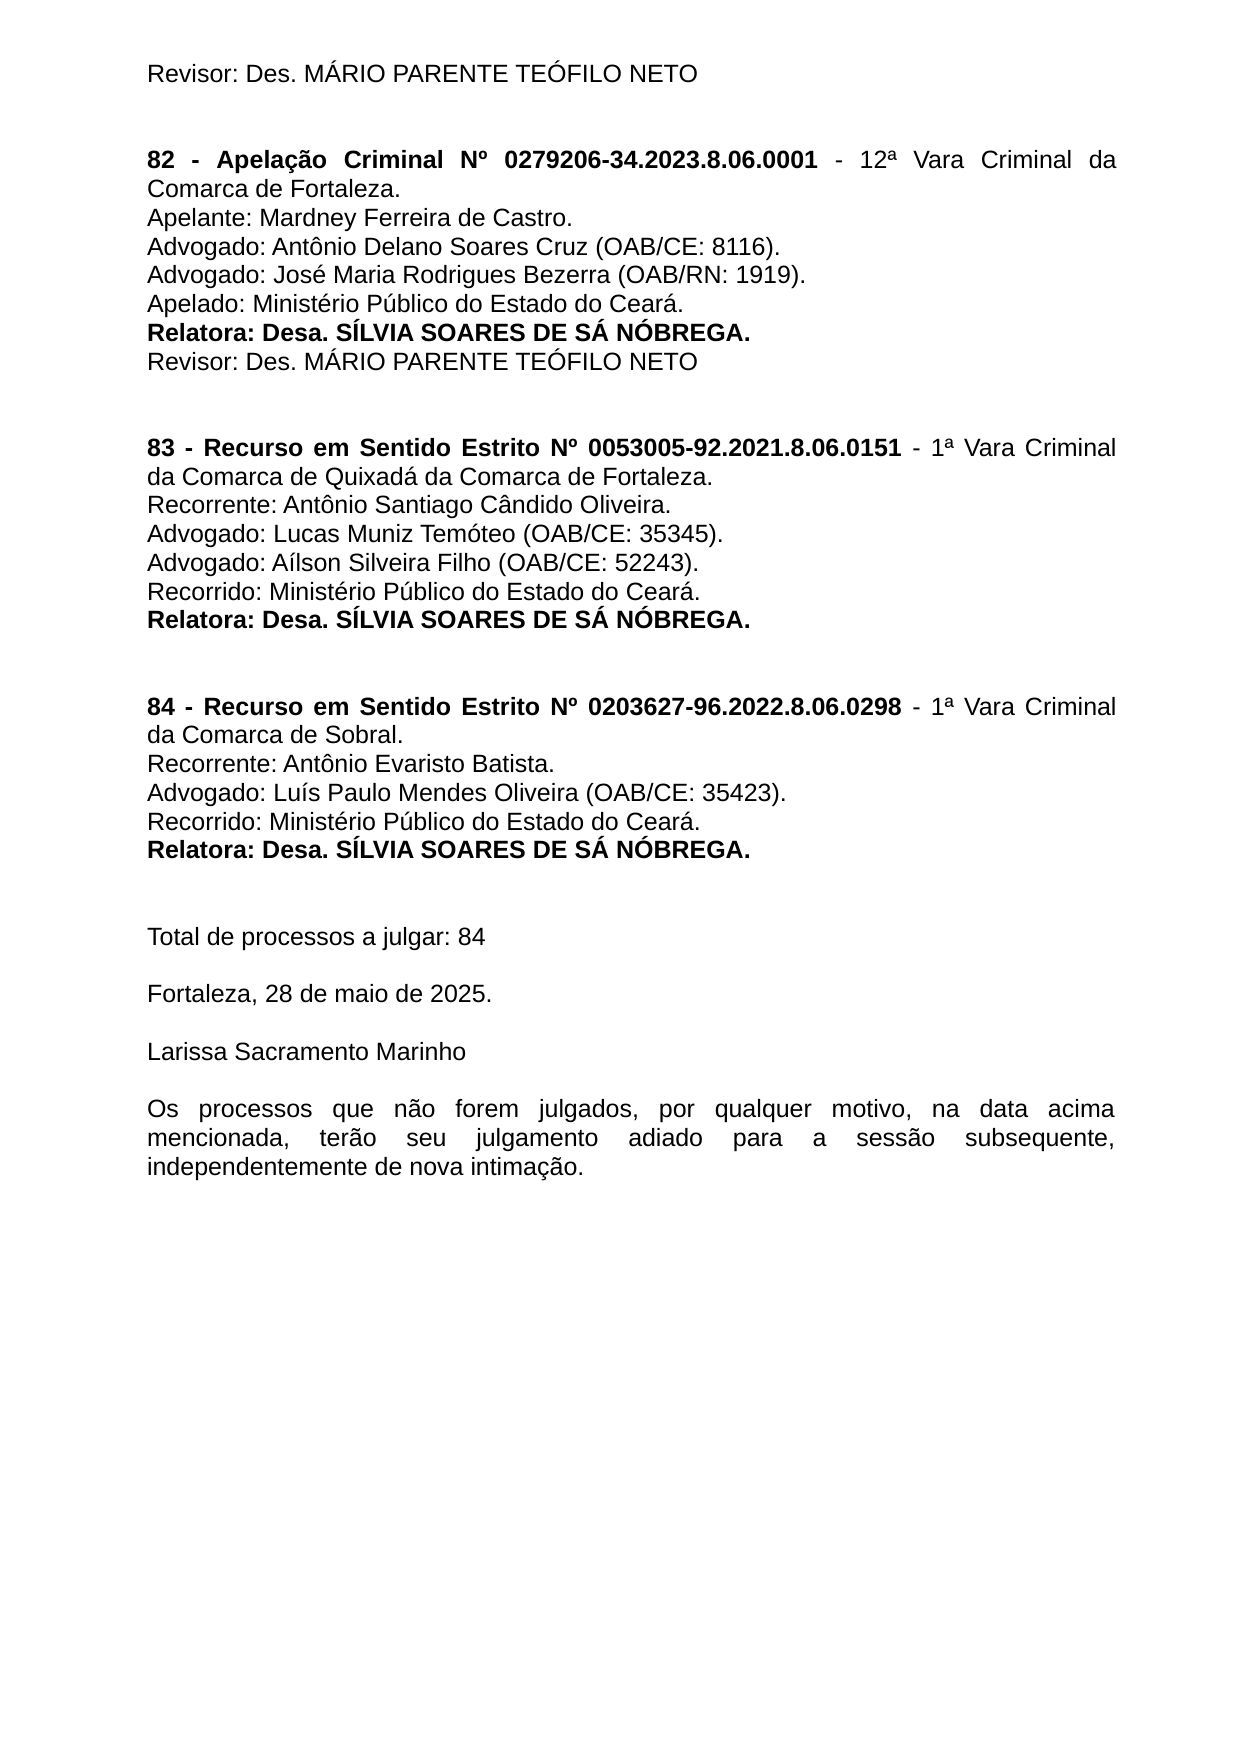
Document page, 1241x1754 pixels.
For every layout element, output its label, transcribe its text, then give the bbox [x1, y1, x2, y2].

text Recorrente: Antônio Santiago Cândido Oliveira. [147, 490, 1117, 519]
text Recorrente: Antônio Evaristo Batista. [147, 749, 1117, 778]
text Apelado: Ministério Público do Estado do Ceará. [147, 289, 1117, 318]
text Relatora: Desa. SÍLVIA SOARES DE SÁ NÓBREGA. [147, 318, 1117, 347]
text Apelante: Mardney Ferreira de Castro. [147, 203, 1117, 232]
text 83 - Recurso em Sentido Estrito Nº 0053005-92.2021.8.06.0151 - 1ª Vara Criminal da Comarca de Quixadá da Comarca de Fortaleza. [147, 433, 1117, 490]
text Advogado: Aílson Silveira Filho (OAB/CE: 52243). [147, 548, 1117, 577]
text Advogado: Luís Paulo Mendes Oliveira (OAB/CE: 35423). [147, 778, 1117, 807]
text Advogado: Lucas Muniz Temóteo (OAB/CE: 35345). [147, 519, 1117, 548]
text Advogado: Antônio Delano Soares Cruz (OAB/CE: 8116). [147, 232, 1117, 260]
text Larissa Sacramento Marinho [147, 1037, 1117, 1065]
text Recorrido: Ministério Público do Estado do Ceará. [147, 577, 1117, 605]
text Recorrido: Ministério Público do Estado do Ceará. [147, 807, 1117, 835]
text Relatora: Desa. SÍLVIA SOARES DE SÁ NÓBREGA. [147, 605, 1117, 634]
text Fortaleza, 28 de maio de 2025. [147, 979, 1117, 1008]
text Total de processos a julgar: 84 [147, 922, 1117, 950]
text Revisor: Des. MÁRIO PARENTE TEÓFILO NETO [147, 347, 1117, 375]
text Os processos que não forem julgados, por qualquer motivo, na data acima mencionada, terão seu julgamento adiado para a sessão subsequente, independentemente de nova intimação. [147, 1094, 1117, 1180]
text Relatora: Desa. SÍLVIA SOARES DE SÁ NÓBREGA. [147, 835, 1117, 864]
text Revisor: Des. MÁRIO PARENTE TEÓFILO NETO [147, 59, 1117, 88]
text 84 - Recurso em Sentido Estrito Nº 0203627-96.2022.8.06.0298 - 1ª Vara Criminal da Comarca de Sobral. [147, 692, 1117, 749]
text Advogado: José Maria Rodrigues Bezerra (OAB/RN: 1919). [147, 260, 1117, 289]
text 82 - Apelação Criminal Nº 0279206-34.2023.8.06.0001 - 12ª Vara Criminal da Comarca de Fortaleza. [147, 145, 1117, 203]
